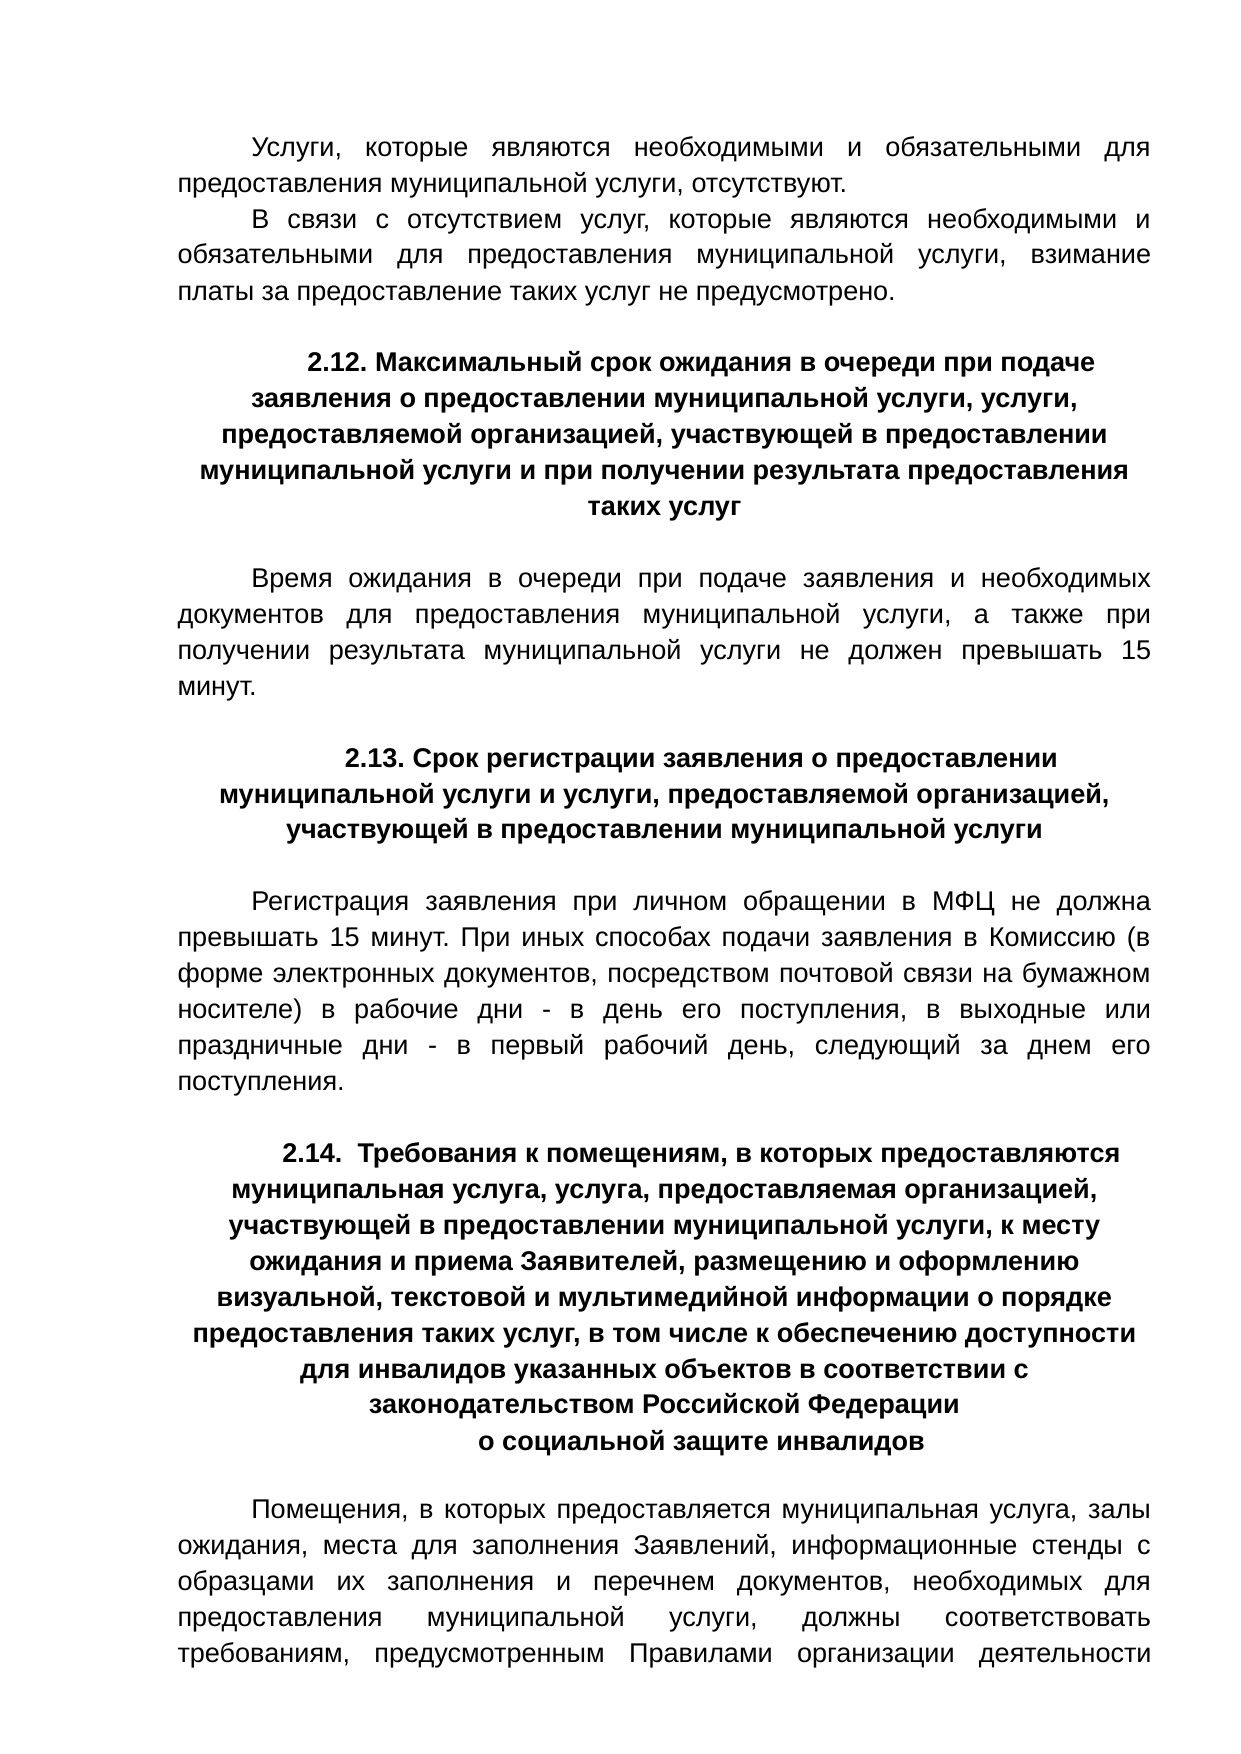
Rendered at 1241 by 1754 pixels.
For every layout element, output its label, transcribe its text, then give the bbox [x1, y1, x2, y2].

text Регистрация заявления при личном обращении в МФЦ не должна превышать 15 минут. При иных способах подачи заявления в Комиссию (в форме электронных документов, посредством почтовой связи на бумажном носителе) в рабочие дни - в день его поступления, в выходные или праздничные дни - в первый рабочий день, следующий за днем его поступления. [177, 885, 1152, 1096]
text Помещения, в которых предоставляется муниципальная услуга, залы ожидания, места для заполнения Заявлений, информационные стенды с образцами их заполнения и перечнем документов, необходимых для предоставления муниципальной услуги, должны соответствовать требованиям, предусмотренным Правилами организации деятельности [177, 1493, 1152, 1668]
text Услуги, которые являются необходимыми и обязательными для предоставления муниципальной услуги, отсутствуют. [177, 131, 1152, 198]
text Время ожидания в очереди при подаче заявления и необходимых документов для предоставления муниципальной услуги, а также при получении результата муниципальной услуги не должен превышать 15 минут. [177, 562, 1152, 701]
text 2.12. Максимальный срок ожидания в очереди при подаче заявления о предоставлении муниципальной услуги, услуги, предоставляемой организацией, участвующей в предоставлении муниципальной услуги и при получении результата предоставления таких услуг [177, 346, 1152, 521]
text о социальной защите инвалидов [177, 1424, 1152, 1456]
text 2.13. Срок регистрации заявления о предоставлении муниципальной услуги и услуги, предоставляемой организацией, участвующей в предоставлении муниципальной услуги [177, 742, 1152, 845]
text В связи с отсутствием услуг, которые являются необходимыми и обязательными для предоставления муниципальной услуги, взимание платы за предоставление таких услуг не предусмотрено. [177, 203, 1152, 306]
text 2.14. Требования к помещениям, в которых предоставляются муниципальная услуга, услуга, предоставляемая организацией, участвующей в предоставлении муниципальной услуги, к месту ожидания и приема Заявителей, размещению и оформлению визуальной, текстовой и мультимедийной информации о порядке предоставления таких услуг, в том числе к обеспечению доступности для инвалидов указанных объектов в соответствии с законодательством Российской Федерации [177, 1137, 1152, 1420]
